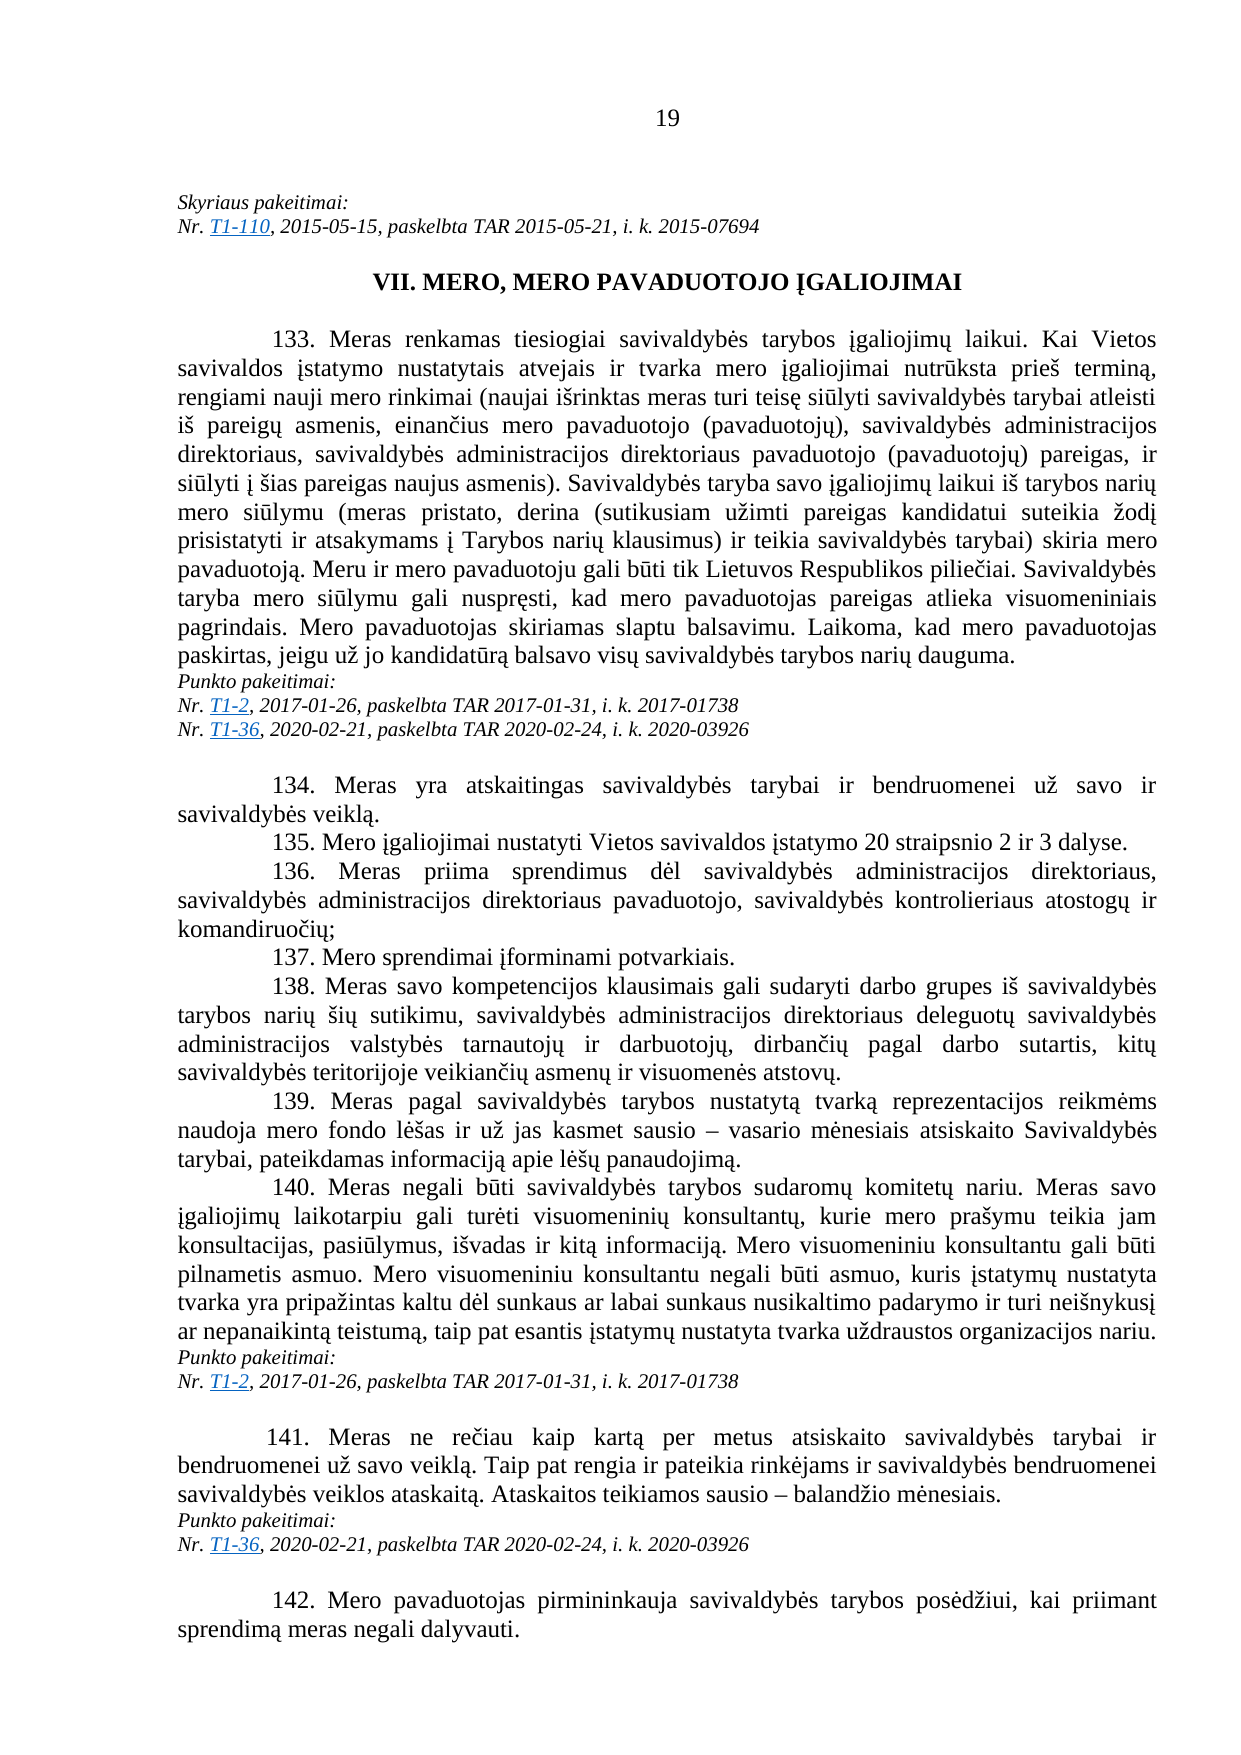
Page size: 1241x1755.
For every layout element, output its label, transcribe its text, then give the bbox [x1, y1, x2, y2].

text Skyriaus pakeitimai: [177, 190, 1158, 214]
text 140. Meras negali būti savivaldybės tarybos sudaromų komitetų nariu. Meras savo įgaliojimų laikotarpiu gali turėti visuomeninių konsultantų, kurie mero prašymu teikia jam konsultacijas, pasiūlymus, išvadas ir kitą informaciją. Mero visuomeniniu konsultantu gali būti pilnametis asmuo. Mero visuomeniniu konsultantu negali būti asmuo, kuris įstatymų nustatyta tvarka yra pripažintas kaltu dėl sunkaus ar labai sunkaus nusikaltimo padarymo ir turi neišnykusį ar nepanaikintą teistumą, taip pat esantis įstatymų nustatyta tvarka uždraustos organizacijos nariu. [177, 1172, 1158, 1345]
text 139. Meras pagal savivaldybės tarybos nustatytą tvarką reprezentacijos reikmėms naudoja mero fondo lėšas ir už jas kasmet sausio – vasario mėnesiais atsiskaito Savivaldybės tarybai, pateikdamas informaciją apie lėšų panaudojimą. [177, 1086, 1158, 1172]
text 141. Meras ne rečiau kaip kartą per metus atsiskaito savivaldybės tarybai ir bendruomenei už savo veiklą. Taip pat rengia ir pateikia rinkėjams ir savivaldybės bendruomenei savivaldybės veiklos ataskaitą. Ataskaitos teikiamos sausio – balandžio mėnesiais. [177, 1422, 1158, 1508]
text Nr. T1-36, 2020-02-21, paskelbta TAR 2020-02-24, i. k. 2020-03926 [177, 717, 1158, 741]
text 136. Meras priima sprendimus dėl savivaldybės administracijos direktoriaus, savivaldybės administracijos direktoriaus pavaduotojo, savivaldybės kontrolieriaus atostogų ir komandiruočių; [177, 856, 1158, 942]
text 135. Mero įgaliojimai nustatyti Vietos savivaldos įstatymo 20 straipsnio 2 ir 3 dalyse. [177, 827, 1158, 856]
text Nr. T1-2, 2017-01-26, paskelbta TAR 2017-01-31, i. k. 2017-01738 [177, 1369, 1158, 1393]
text Nr. T1-2, 2017-01-26, paskelbta TAR 2017-01-31, i. k. 2017-01738 [177, 693, 1158, 717]
text Punkto pakeitimai: [177, 1345, 1158, 1369]
text Nr. T1-110, 2015-05-15, paskelbta TAR 2015-05-21, i. k. 2015-07694 [177, 214, 1158, 238]
text 138. Meras savo kompetencijos klausimais gali sudaryti darbo grupes iš savivaldybės tarybos narių šių sutikimu, savivaldybės administracijos direktoriaus deleguotų savivaldybės administracijos valstybės tarnautojų ir darbuotojų, dirbančių pagal darbo sutartis, kitų savivaldybės teritorijoje veikiančių asmenų ir visuomenės atstovų. [177, 971, 1158, 1086]
text 137. Mero sprendimai įforminami potvarkiais. [177, 942, 1158, 971]
text Punkto pakeitimai: [177, 669, 1158, 693]
text VII. MERO, MERO PAVADUOTOJO ĮGALIOJIMAI [177, 267, 1158, 295]
text Nr. T1-36, 2020-02-21, paskelbta TAR 2020-02-24, i. k. 2020-03926 [177, 1532, 1158, 1556]
text 142. Mero pavaduotojas pirmininkauja savivaldybės tarybos posėdžiui, kai priimant sprendimą meras negali dalyvauti. [177, 1585, 1158, 1642]
text 134. Meras yra atskaitingas savivaldybės tarybai ir bendruomenei už savo ir savivaldybės veiklą. [177, 770, 1158, 827]
text 133. Meras renkamas tiesiogiai savivaldybės tarybos įgaliojimų laikui. Kai Vietos savivaldos įstatymo nustatytais atvejais ir tvarka mero įgaliojimai nutrūksta prieš terminą, rengiami nauji mero rinkimai (naujai išrinktas meras turi teisę siūlyti savivaldybės tarybai atleisti iš pareigų asmenis, einančius mero pavaduotojo (pavaduotojų), savivaldybės administracijos direktoriaus, savivaldybės administracijos direktoriaus pavaduotojo (pavaduotojų) pareigas, ir siūlyti į šias pareigas naujus asmenis). Savivaldybės taryba savo įgaliojimų laikui iš tarybos narių mero siūlymu (meras pristato, derina (sutikusiam užimti pareigas kandidatui suteikia žodį prisistatyti ir atsakymams į Tarybos narių klausimus) ir teikia savivaldybės tarybai) skiria mero pavaduotoją. Meru ir mero pavaduotoju gali būti tik Lietuvos Respublikos piliečiai. Savivaldybės taryba mero siūlymu gali nuspręsti, kad mero pavaduotojas pareigas atlieka visuomeniniais pagrindais. Mero pavaduotojas skiriamas slaptu balsavimu. Laikoma, kad mero pavaduotojas paskirtas, jeigu už jo kandidatūrą balsavo visų savivaldybės tarybos narių dauguma. [177, 324, 1158, 669]
text Punkto pakeitimai: [177, 1508, 1158, 1532]
